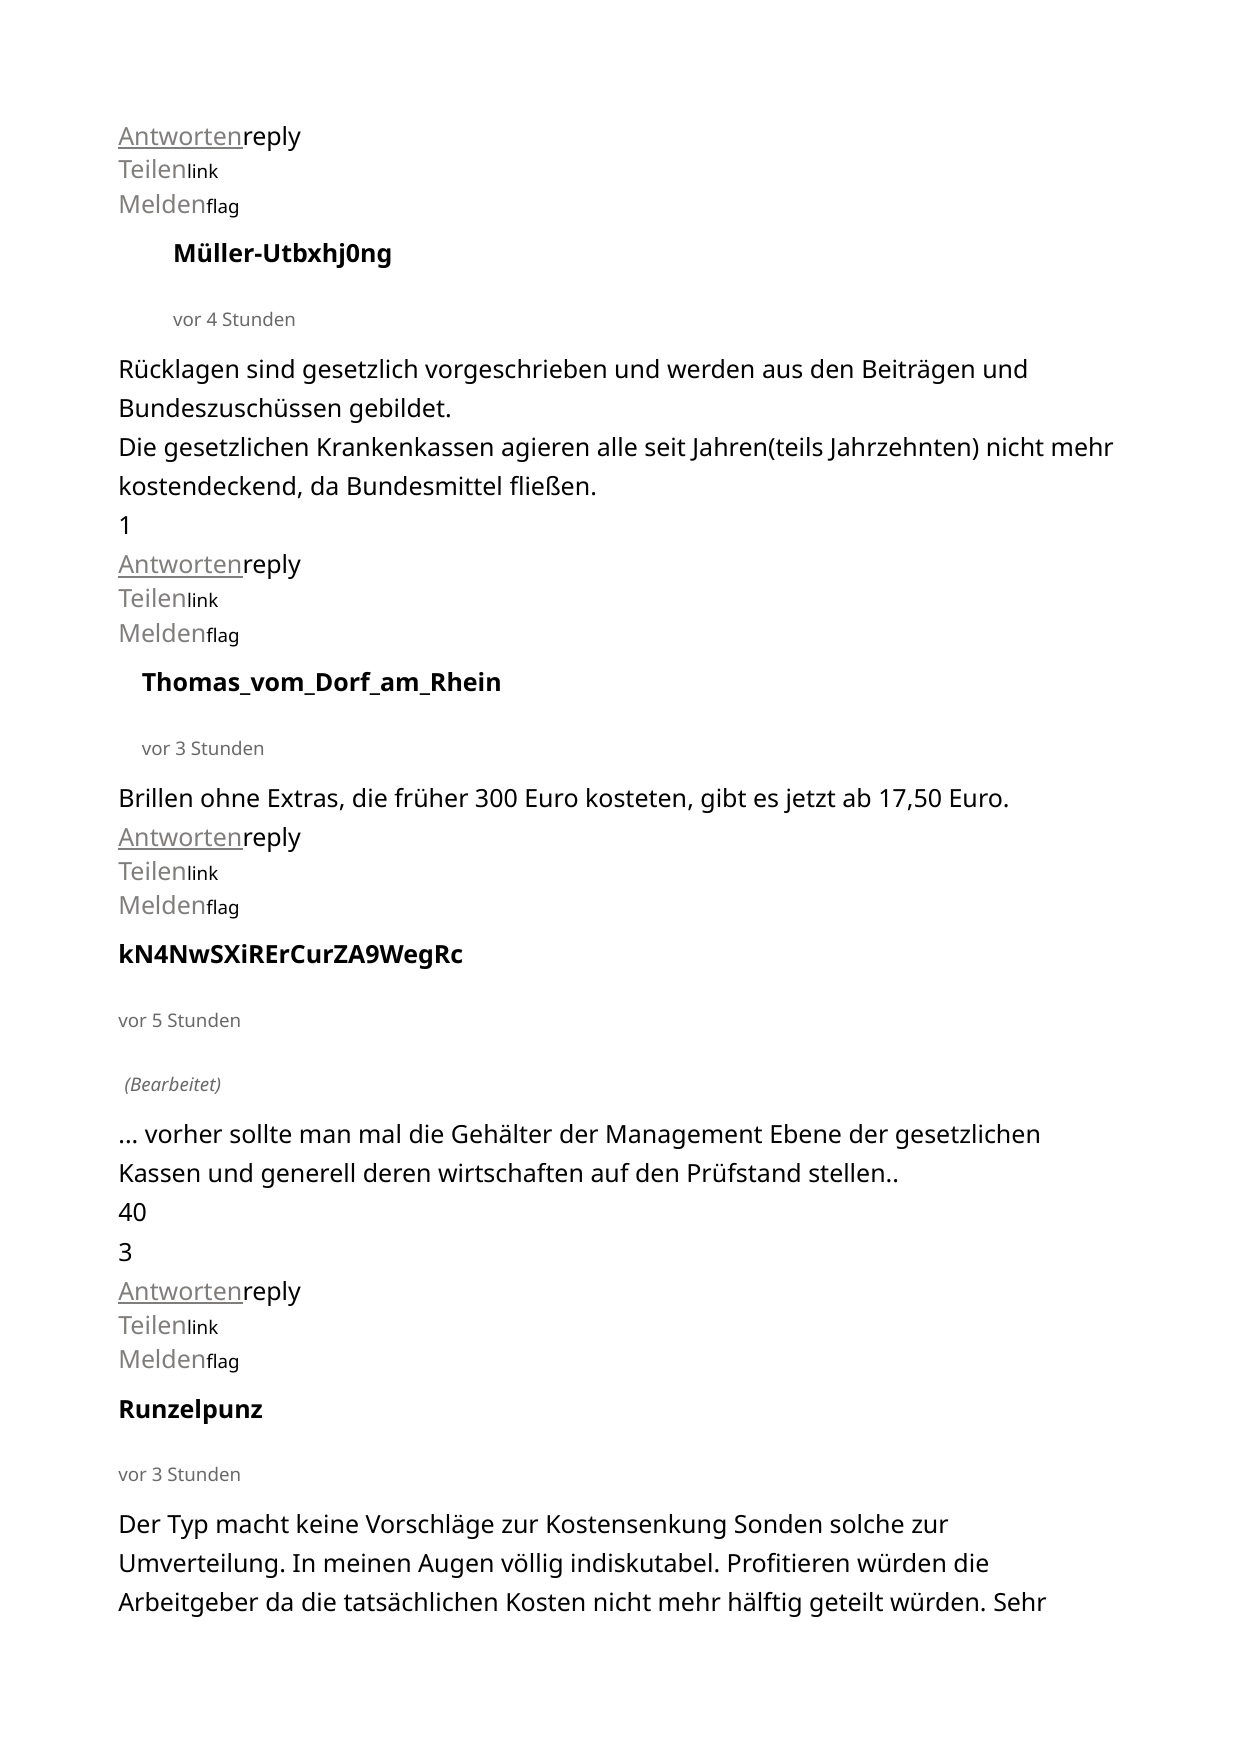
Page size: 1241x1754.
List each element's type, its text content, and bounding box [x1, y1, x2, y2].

text Teilenlink [118, 853, 1122, 887]
text (Bearbeitet) [118, 1068, 1122, 1097]
text Teilenlink [118, 152, 1122, 186]
text vor 3 Stunden [142, 735, 1117, 761]
text Runzelpunz [118, 1391, 1114, 1425]
text Brillen ohne Extras, die früher 300 Euro kosteten, gibt es jetzt ab 17,50 Euro. [118, 780, 1122, 814]
text Meldenflag [118, 1342, 1122, 1376]
text Antwortenreply [118, 1273, 1122, 1307]
text vor 4 Stunden [173, 306, 1117, 332]
text Müller-Utbxhj0ng [173, 236, 1114, 270]
text 40 [118, 1195, 1122, 1229]
text Meldenflag [118, 887, 1122, 922]
text Antwortenreply [118, 819, 1122, 853]
text Rücklagen sind gesetzlich vorgeschrieben und werden aus den Beiträgen und Bundeszuschüssen gebildet. Die gesetzlichen Krankenkassen agieren alle seit Jahren(teils Jahrzehnten) nicht mehr kostendeckend, da Bundesmittel fließen. [118, 351, 1122, 503]
text ... vorher sollte man mal die Gehälter der Management Ebene der gesetzlichen Kassen und generell deren wirtschaften auf den Prüfstand stellen.. [118, 1117, 1122, 1190]
text 3 [118, 1234, 1122, 1268]
text Antwortenreply [118, 118, 1122, 152]
text Meldenflag [118, 186, 1122, 220]
text 1 [118, 508, 1122, 542]
text Teilenlink [118, 581, 1122, 615]
text Der Typ macht keine Vorschläge zur Kostensenkung Sonden solche zur Umverteilung. In meinen Augen völlig indiskutabel. Profitieren würden die Arbeitgeber da die tatsächlichen Kosten nicht mehr hälftig geteilt würden. Sehr [118, 1507, 1122, 1619]
text Thomas_vom_Dorf_am_Rhein [142, 665, 1114, 699]
text Meldenflag [118, 615, 1122, 649]
text kN4NwSXiRErCurZA9WegRc [118, 937, 1114, 971]
text Teilenlink [118, 1307, 1122, 1342]
text vor 5 Stunden [118, 1008, 1117, 1033]
text Antwortenreply [118, 547, 1122, 581]
text vor 3 Stunden [118, 1462, 1117, 1487]
